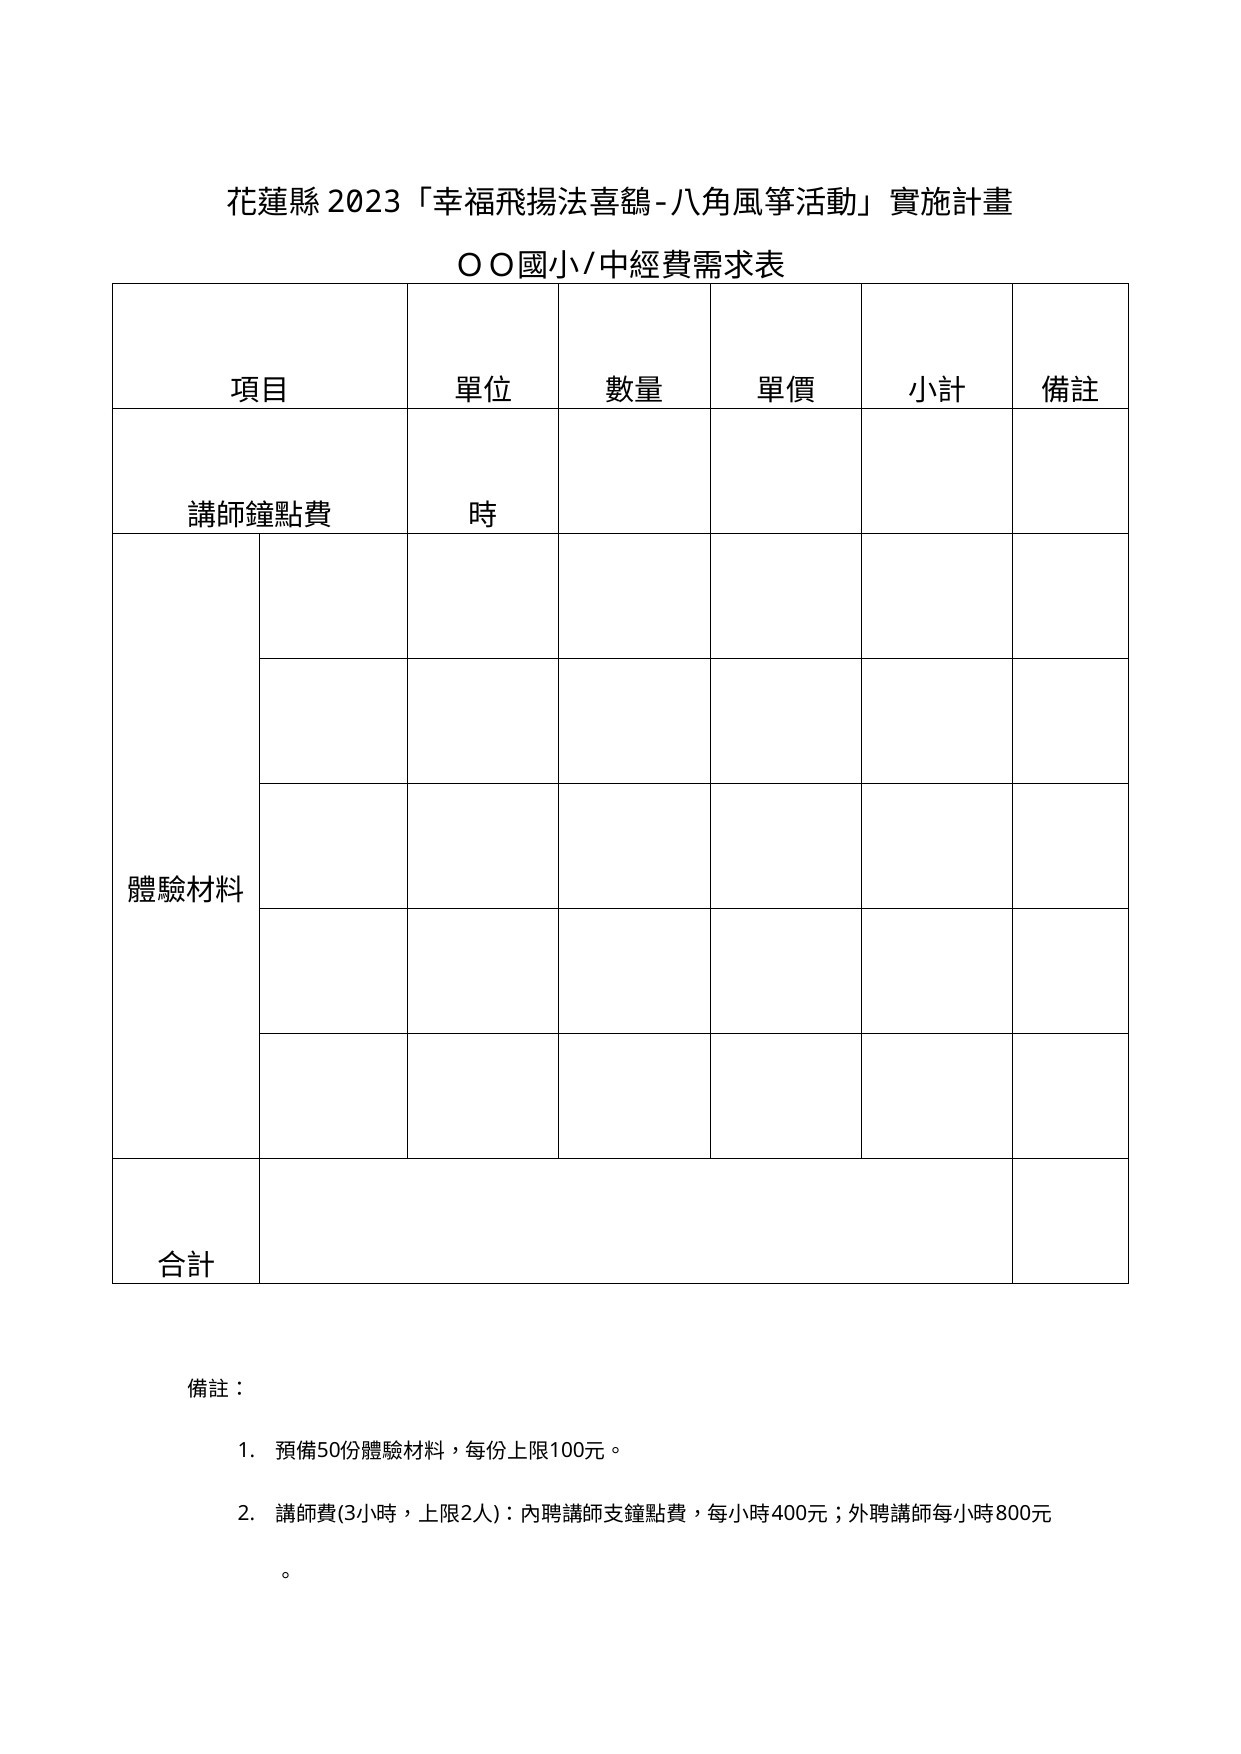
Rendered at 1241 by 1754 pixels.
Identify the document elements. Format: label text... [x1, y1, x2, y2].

table_cell [260, 1034, 407, 1158]
text ＯＯ國小/中經費需求表 [187, 221, 1053, 283]
table_cell [1013, 909, 1128, 1033]
table_cell [260, 1159, 1012, 1283]
text 備註： [187, 1346, 1053, 1408]
table_cell [260, 784, 407, 908]
table_cell [711, 909, 861, 1033]
table_cell 合計 [113, 1159, 259, 1283]
table_cell [260, 909, 407, 1033]
table_header 數量 [559, 284, 710, 408]
table_header 備註 [1013, 284, 1128, 408]
table_cell [260, 659, 407, 783]
table_cell [862, 909, 1012, 1033]
table_cell [1013, 1159, 1128, 1283]
text 花蓮縣2023「幸福飛揚法喜鷂-八角風箏活動」實施計畫 [187, 158, 1053, 221]
table_cell [559, 1034, 710, 1158]
table_cell [408, 784, 558, 908]
table_cell 體驗材料 [113, 534, 259, 1158]
table_cell [559, 659, 710, 783]
table_cell [711, 1034, 861, 1158]
table_header 小計 [862, 284, 1012, 408]
table_cell [1013, 659, 1128, 783]
table_cell [1013, 784, 1128, 908]
table_header 單位 [408, 284, 558, 408]
table_cell [408, 1034, 558, 1158]
table_cell [1013, 1034, 1128, 1158]
table_cell [711, 409, 861, 533]
table_cell [862, 534, 1012, 658]
table_header 單價 [711, 284, 861, 408]
table_cell [711, 534, 861, 658]
table_cell [559, 909, 710, 1033]
table_cell [559, 784, 710, 908]
table_cell [862, 1034, 1012, 1158]
table_cell [559, 534, 710, 658]
table_cell [862, 659, 1012, 783]
table_cell [408, 909, 558, 1033]
table_cell [408, 659, 558, 783]
table_cell 講師鐘點費 [113, 409, 407, 533]
table_cell [862, 409, 1012, 533]
list 講師費(3小時，上限2人)：內聘講師支鐘點費，每小時400元；外聘講師每小時800元。 [237, 1471, 1053, 1596]
table_cell [711, 784, 861, 908]
table_cell [1013, 409, 1128, 533]
table_cell [408, 534, 558, 658]
table_header 項目 [113, 284, 407, 408]
list 預備50份體驗材料，每份上限100元。 [237, 1408, 1053, 1471]
table_cell [559, 409, 710, 533]
table_cell [711, 659, 861, 783]
table_cell [1013, 534, 1128, 658]
table_cell 時 [408, 409, 558, 533]
table_cell [862, 784, 1012, 908]
table_cell [260, 534, 407, 658]
